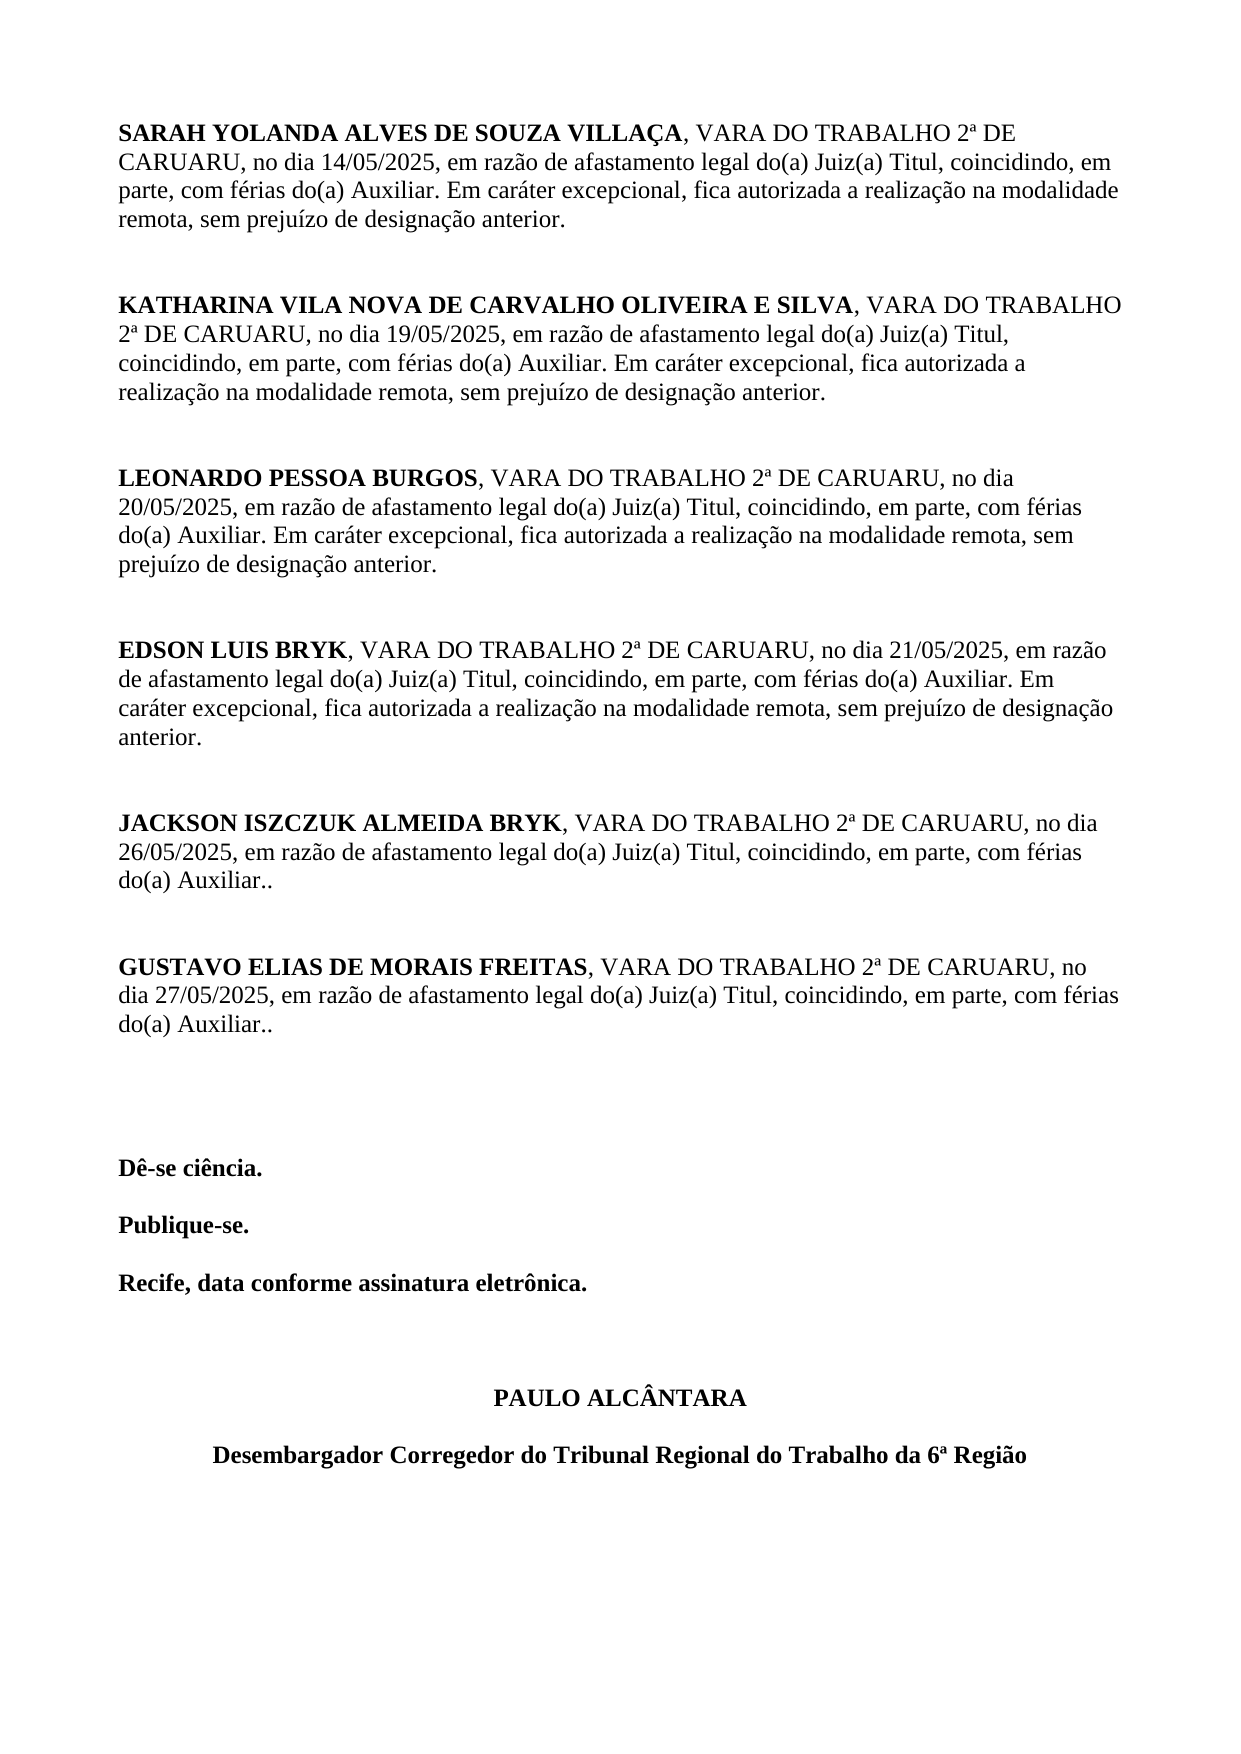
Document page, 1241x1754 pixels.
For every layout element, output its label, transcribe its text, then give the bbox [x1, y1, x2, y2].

text Recife, data conforme assinatura eletrônica. [118, 1268, 1122, 1297]
text Publique-se. [118, 1211, 1122, 1239]
text EDSON LUIS BRYK, VARA DO TRABALHO 2ª DE CARUARU, no dia 21/05/2025, em razão de afastamento legal do(a) Juiz(a) Titul, coincidindo, em parte, com férias do(a) Auxiliar. Em caráter excepcional, fica autorizada a realização na modalidade remota, sem prejuízo de designação anterior. [118, 636, 1122, 751]
text LEONARDO PESSOA BURGOS, VARA DO TRABALHO 2ª DE CARUARU, no dia 20/05/2025, em razão de afastamento legal do(a) Juiz(a) Titul, coincidindo, em parte, com férias do(a) Auxiliar. Em caráter excepcional, fica autorizada a realização na modalidade remota, sem prejuízo de designação anterior. [118, 463, 1122, 578]
text PAULO ALCÂNTARA [118, 1383, 1122, 1412]
text JACKSON ISZCZUK ALMEIDA BRYK, VARA DO TRABALHO 2ª DE CARUARU, no dia 26/05/2025, em razão de afastamento legal do(a) Juiz(a) Titul, coincidindo, em parte, com férias do(a) Auxiliar.. [118, 808, 1122, 894]
text SARAH YOLANDA ALVES DE SOUZA VILLAÇA, VARA DO TRABALHO 2ª DE CARUARU, no dia 14/05/2025, em razão de afastamento legal do(a) Juiz(a) Titul, coincidindo, em parte, com férias do(a) Auxiliar. Em caráter excepcional, fica autorizada a realização na modalidade remota, sem prejuízo de designação anterior. [118, 118, 1122, 233]
text Desembargador Corregedor do Tribunal Regional do Trabalho da 6ª Região [118, 1441, 1122, 1469]
text KATHARINA VILA NOVA DE CARVALHO OLIVEIRA E SILVA, VARA DO TRABALHO 2ª DE CARUARU, no dia 19/05/2025, em razão de afastamento legal do(a) Juiz(a) Titul, coincidindo, em parte, com férias do(a) Auxiliar. Em caráter excepcional, fica autorizada a realização na modalidade remota, sem prejuízo de designação anterior. [118, 291, 1122, 406]
text Dê-se ciência. [118, 1153, 1122, 1182]
text GUSTAVO ELIAS DE MORAIS FREITAS, VARA DO TRABALHO 2ª DE CARUARU, no dia 27/05/2025, em razão de afastamento legal do(a) Juiz(a) Titul, coincidindo, em parte, com férias do(a) Auxiliar.. [118, 952, 1122, 1038]
